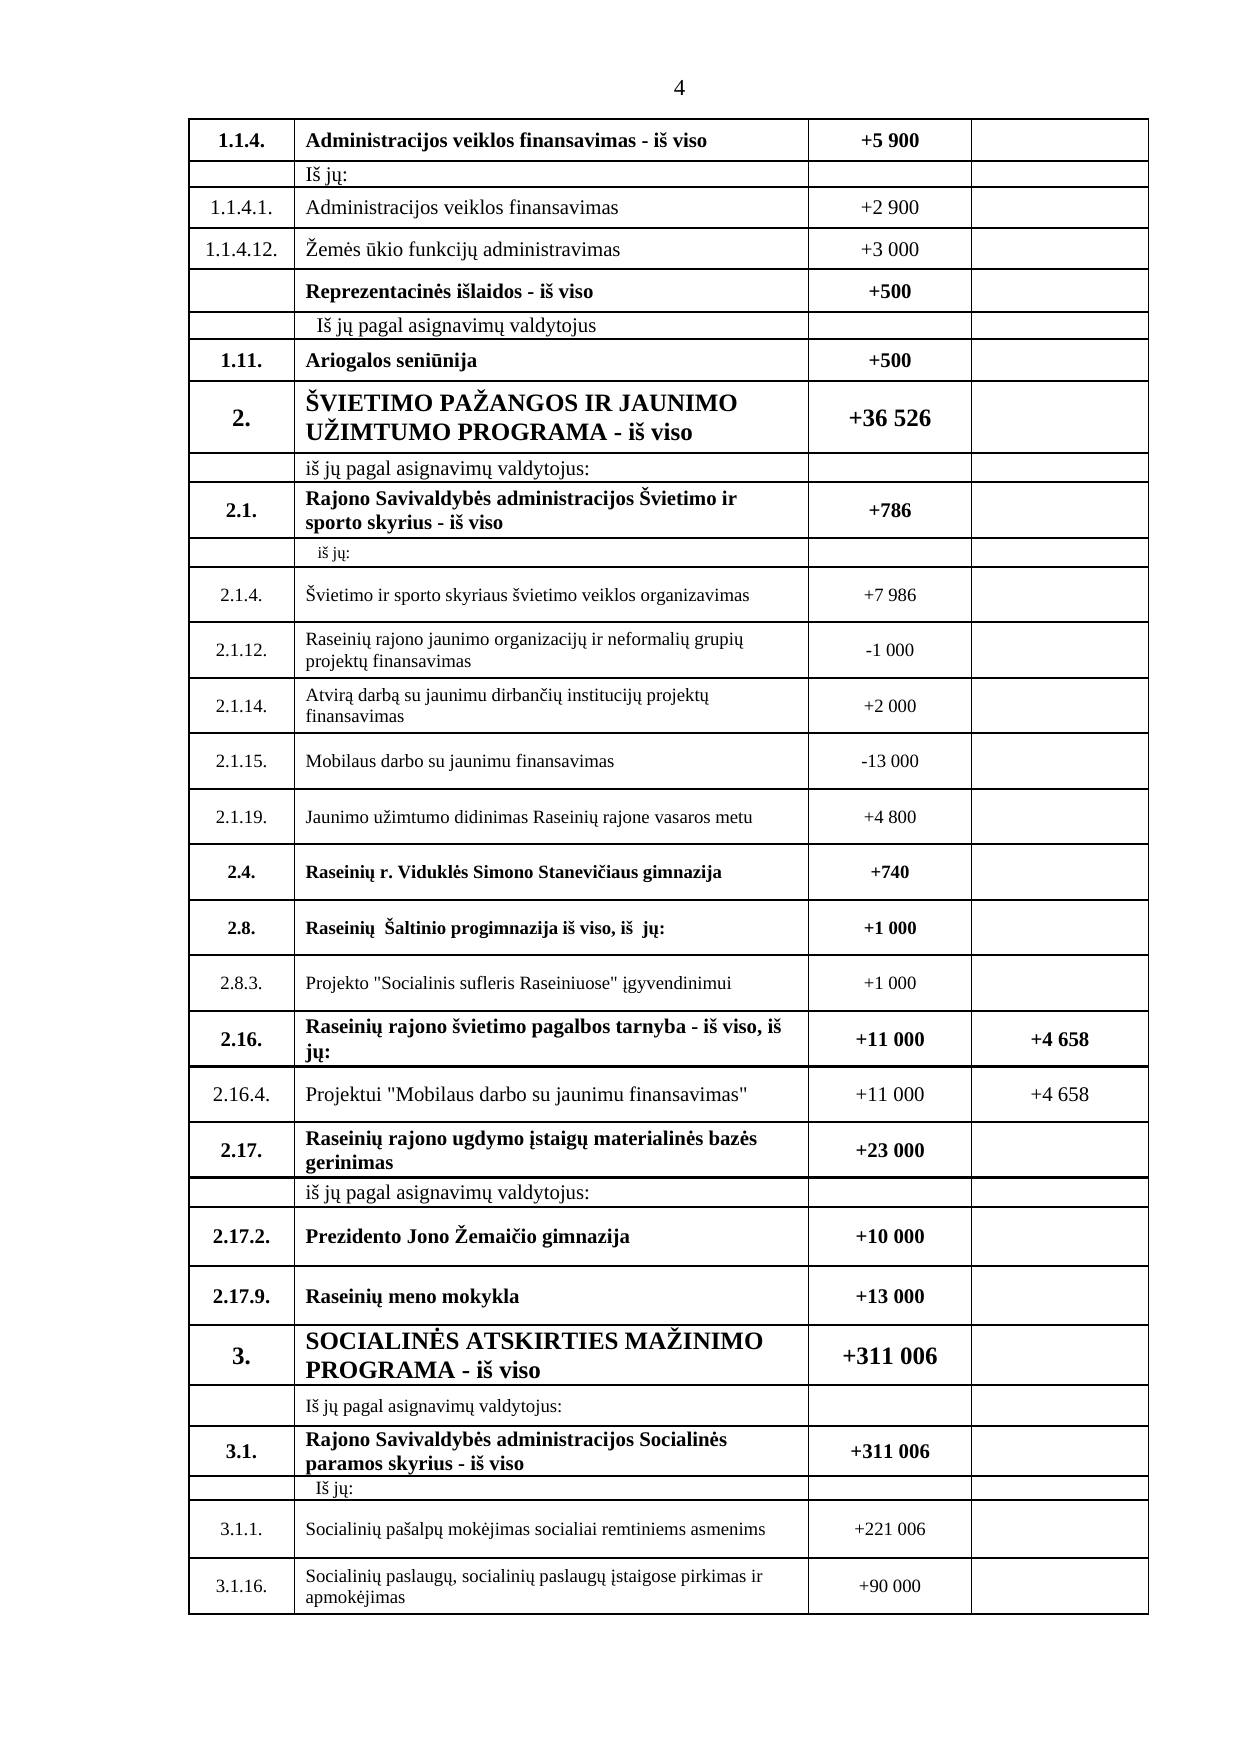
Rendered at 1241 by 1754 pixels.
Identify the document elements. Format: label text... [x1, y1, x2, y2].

table_cell 2.16. [190, 1012, 294, 1065]
table_cell Raseinių rajono švietimo pagalbos tarnyba - iš viso, iš jų: [295, 1012, 808, 1065]
table_cell +3 000 [809, 229, 971, 268]
table_cell [809, 1179, 971, 1206]
table_cell +4 658 [972, 1068, 1148, 1121]
table_cell [972, 1427, 1148, 1475]
table_cell Rajono Savivaldybės administracijos Socialinės paramos skyrius - iš viso [295, 1427, 808, 1475]
table_cell iš jų pagal asignavimų valdytojus: [295, 1179, 808, 1206]
table_cell 2. [190, 382, 294, 452]
table_cell -13 000 [809, 734, 971, 788]
table_cell [190, 454, 294, 481]
table_cell +740 [809, 845, 971, 899]
table_cell [972, 623, 1148, 677]
table_cell [972, 679, 1148, 732]
table_cell SOCIALINĖS ATSKIRTIES MAŽINIMO PROGRAMA - iš viso [295, 1326, 808, 1384]
table_cell +786 [809, 483, 971, 537]
table_cell +500 [809, 270, 971, 311]
table_cell +10 000 [809, 1208, 971, 1265]
table_cell +1 000 [809, 901, 971, 954]
table_cell Raseinių meno mokykla [295, 1267, 808, 1324]
table_cell [972, 845, 1148, 899]
table_cell Reprezentacinės išlaidos - iš viso [295, 270, 808, 311]
table_cell -1 000 [809, 623, 971, 677]
table_cell +2 900 [809, 188, 971, 227]
table_cell 2.1.12. [190, 623, 294, 677]
table_cell [190, 1477, 294, 1498]
table_cell 2.1. [190, 483, 294, 537]
table_cell 2.8. [190, 901, 294, 954]
table_cell 3. [190, 1326, 294, 1384]
table_cell +1 000 [809, 956, 971, 1010]
table_cell [809, 1477, 971, 1498]
table_cell [972, 956, 1148, 1010]
table_cell [972, 313, 1148, 338]
table_cell 3.1.1. [190, 1501, 294, 1557]
table_cell [972, 382, 1148, 452]
table_cell +4 658 [972, 1012, 1148, 1065]
table_cell Iš jų: [295, 162, 808, 186]
table_cell [972, 1559, 1148, 1613]
table_cell [972, 568, 1148, 621]
table_cell +11 000 [809, 1012, 971, 1065]
table_cell Raseinių rajono jaunimo organizacijų ir neformalių grupių projektų finansavimas [295, 623, 808, 677]
table_cell [972, 1501, 1148, 1557]
table_cell +23 000 [809, 1123, 971, 1176]
table_cell 2.1.19. [190, 790, 294, 843]
table_cell [972, 734, 1148, 788]
table_cell [972, 270, 1148, 311]
table_cell +311 006 [809, 1427, 971, 1475]
table_cell [972, 162, 1148, 186]
table_cell 3.1. [190, 1427, 294, 1475]
table_cell +500 [809, 340, 971, 380]
table_cell Raseinių r. Viduklės Simono Stanevičiaus gimnazija [295, 845, 808, 899]
table_cell [972, 1123, 1148, 1176]
table_cell +11 000 [809, 1068, 971, 1121]
table_cell Rajono Savivaldybės administracijos Švietimo ir sporto skyrius - iš viso [295, 483, 808, 537]
table_cell [972, 120, 1148, 159]
table_cell 2.1.15. [190, 734, 294, 788]
table_cell +90 000 [809, 1559, 971, 1613]
table_cell Ariogalos seniūnija [295, 340, 808, 380]
table_cell +36 526 [809, 382, 971, 452]
table_cell [972, 340, 1148, 380]
table_cell ŠVIETIMO PAŽANGOS IR JAUNIMO UŽIMTUMO PROGRAMA - iš viso [295, 382, 808, 452]
table_cell 1.11. [190, 340, 294, 380]
table_cell [809, 454, 971, 481]
table_cell [809, 162, 971, 186]
table_cell iš jų: [295, 539, 808, 566]
table_cell Prezidento Jono Žemaičio gimnazija [295, 1208, 808, 1265]
table_cell [972, 188, 1148, 227]
table_cell [190, 1179, 294, 1206]
table_cell [190, 270, 294, 311]
table_cell Administracijos veiklos finansavimas - iš viso [295, 120, 808, 159]
table_cell Žemės ūkio funkcijų administravimas [295, 229, 808, 268]
table_cell [972, 790, 1148, 843]
table_cell [809, 313, 971, 338]
table_cell [190, 1386, 294, 1425]
table_cell [190, 162, 294, 186]
table_cell 2.8.3. [190, 956, 294, 1010]
table_cell [972, 483, 1148, 537]
table_cell 2.17.2. [190, 1208, 294, 1265]
table_cell 1.1.4. [190, 120, 294, 159]
table_cell Projekto "Socialinis sufleris Raseiniuose" įgyvendinimui [295, 956, 808, 1010]
table_cell [972, 454, 1148, 481]
table_cell Administracijos veiklos finansavimas [295, 188, 808, 227]
table_cell [972, 1386, 1148, 1425]
table_cell 1.1.4.1. [190, 188, 294, 227]
table_cell 2.17. [190, 1123, 294, 1176]
table_cell Atvirą darbą su jaunimu dirbančių institucijų projektų finansavimas [295, 679, 808, 732]
table_cell 2.1.4. [190, 568, 294, 621]
table_cell Iš jų: [295, 1477, 808, 1498]
table_cell +2 000 [809, 679, 971, 732]
table_cell 2.4. [190, 845, 294, 899]
table_cell +7 986 [809, 568, 971, 621]
table_cell [972, 539, 1148, 566]
table_cell [190, 313, 294, 338]
table_cell Socialinių paslaugų, socialinių paslaugų įstaigose pirkimas ir apmokėjimas [295, 1559, 808, 1613]
table_cell [972, 1267, 1148, 1324]
table_cell [809, 1386, 971, 1425]
table_cell iš jų pagal asignavimų valdytojus: [295, 454, 808, 481]
table_cell [972, 1208, 1148, 1265]
table_cell Jaunimo užimtumo didinimas Raseinių rajone vasaros metu [295, 790, 808, 843]
table_cell 2.17.9. [190, 1267, 294, 1324]
table_cell Švietimo ir sporto skyriaus švietimo veiklos organizavimas [295, 568, 808, 621]
table_cell Iš jų pagal asignavimų valdytojus: [295, 1386, 808, 1425]
table_cell Socialinių pašalpų mokėjimas socialiai remtiniems asmenims [295, 1501, 808, 1557]
table_cell +4 800 [809, 790, 971, 843]
table_cell [190, 539, 294, 566]
table_cell 2.1.14. [190, 679, 294, 732]
table_cell Projektui "Mobilaus darbo su jaunimu finansavimas" [295, 1068, 808, 1121]
table_cell [972, 1326, 1148, 1384]
table_cell Raseinių rajono ugdymo įstaigų materialinės bazės gerinimas [295, 1123, 808, 1176]
table_cell +311 006 [809, 1326, 971, 1384]
table_cell [972, 1179, 1148, 1206]
table_cell [972, 901, 1148, 954]
table_cell +221 006 [809, 1501, 971, 1557]
table_cell 3.1.16. [190, 1559, 294, 1613]
table_cell +5 900 [809, 120, 971, 159]
table_cell Raseinių Šaltinio progimnazija iš viso, iš jų: [295, 901, 808, 954]
table_cell [809, 539, 971, 566]
table_cell +13 000 [809, 1267, 971, 1324]
table_cell [972, 229, 1148, 268]
table_cell 2.16.4. [190, 1068, 294, 1121]
table_cell Mobilaus darbo su jaunimu finansavimas [295, 734, 808, 788]
table_cell 1.1.4.12. [190, 229, 294, 268]
table_cell Iš jų pagal asignavimų valdytojus [295, 313, 808, 338]
table_cell [972, 1477, 1148, 1498]
